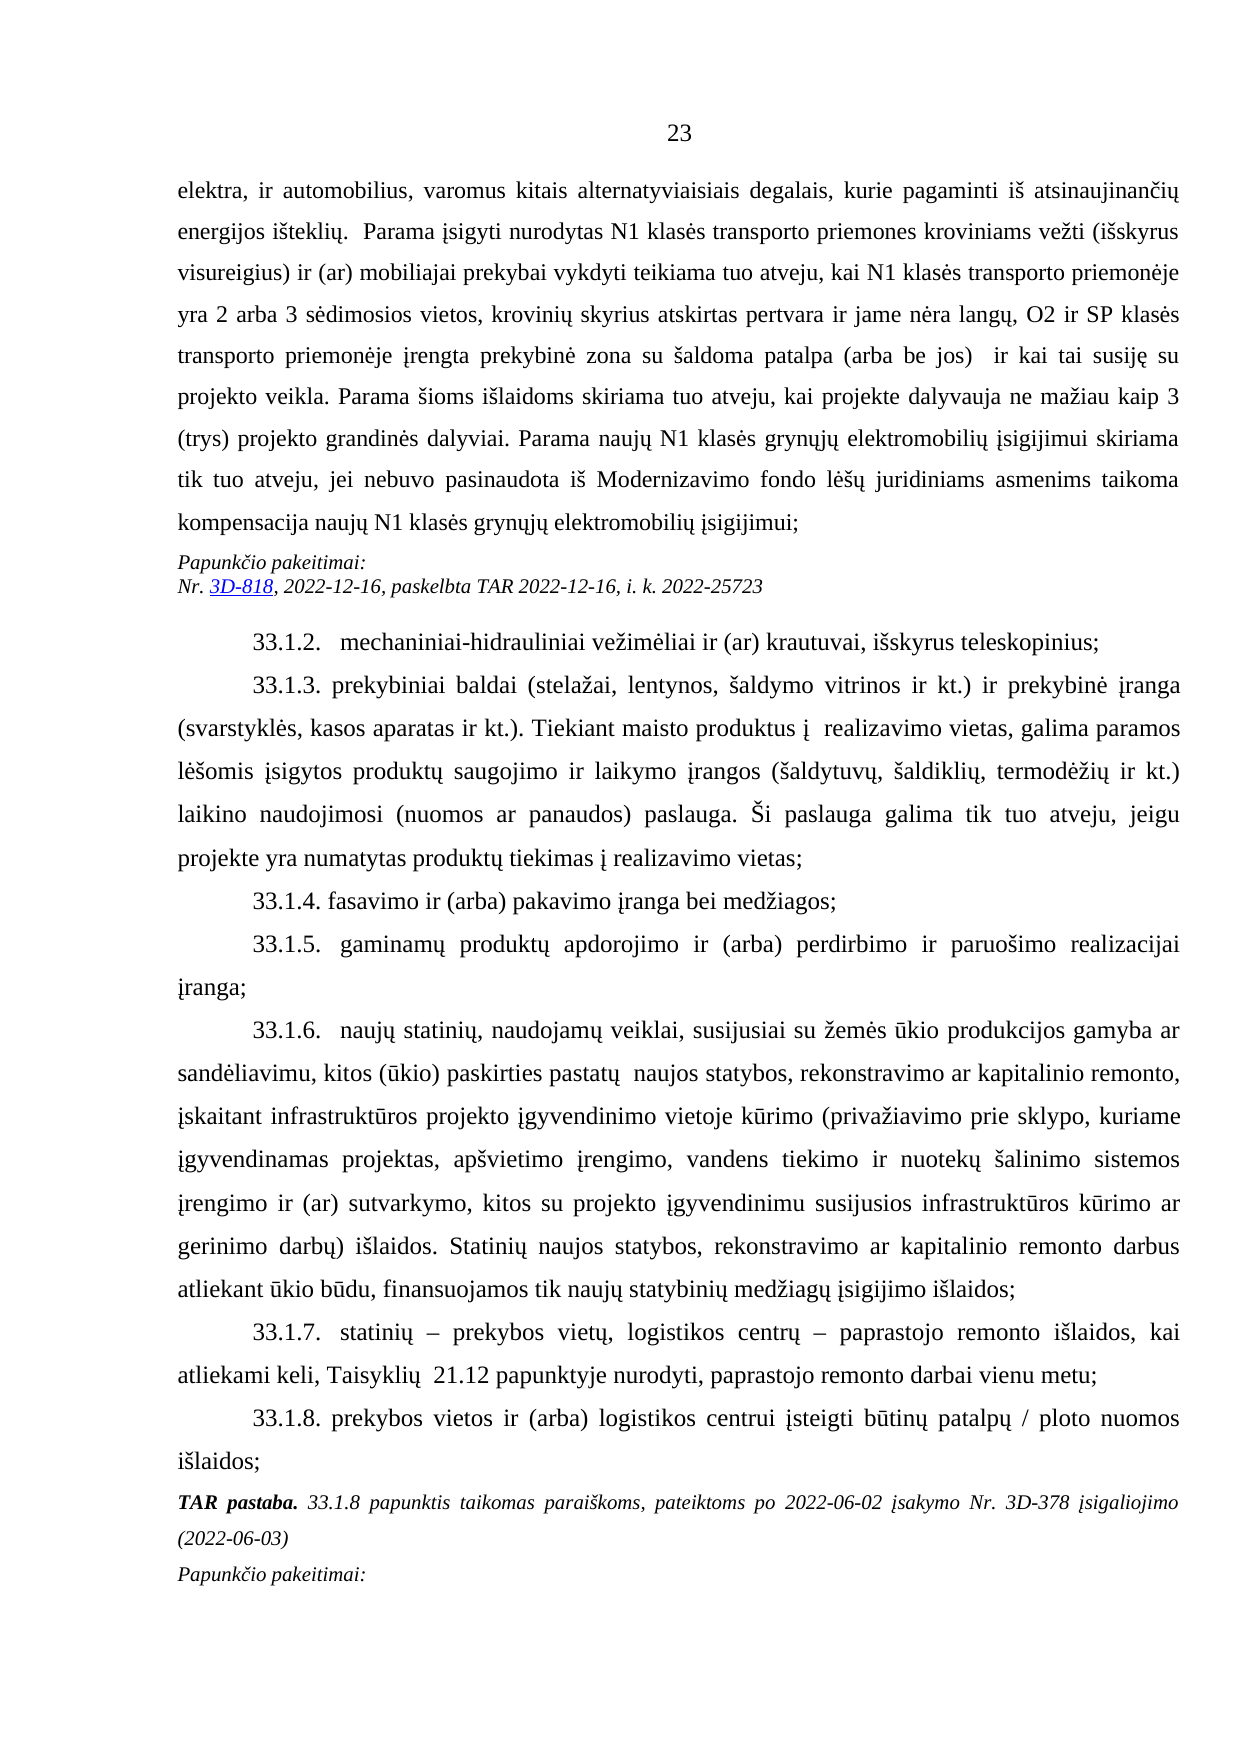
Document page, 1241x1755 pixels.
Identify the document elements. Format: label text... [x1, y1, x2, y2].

text 33.1.8. prekybos vietos ir (arba) logistikos centrui įsteigti būtinų patalpų / ploto nuomos išlaidos; [177, 1403, 1181, 1475]
text 33.1.2. mechaniniai-hidrauliniai vežimėliai ir (ar) krautuvai, išskyrus teleskopinius; [177, 627, 1181, 656]
text Papunkčio pakeitimai: [177, 550, 1181, 574]
text 33.1.5. gaminamų produktų apdorojimo ir (arba) perdirbimo ir paruošimo realizacijai įranga; [177, 929, 1181, 1001]
text elektra, ir automobilius, varomus kitais alternatyviaisiais degalais, kurie pagaminti iš atsinaujinančių energijos išteklių. Parama įsigyti nurodytas N1 klasės transporto priemones kroviniams vežti (išskyrus visureigius) ir (ar) mobiliajai prekybai vykdyti teikiama tuo atveju, kai N1 klasės transporto priemonėje yra 2 arba 3 sėdimosios vietos, krovinių skyrius atskirtas pertvara ir jame nėra langų, O2 ir SP klasės transporto priemonėje įrengta prekybinė zona su šaldoma patalpa (arba be jos) ir kai tai susiję su projekto veikla. Parama šioms išlaidoms skiriama tuo atveju, kai projekte dalyvauja ne mažiau kaip 3 (trys) projekto grandinės dalyviai. Parama naujų N1 klasės grynųjų elektromobilių įsigijimui skiriama tik tuo atveju, jei nebuvo pasinaudota iš Modernizavimo fondo lėšų juridiniams asmenims taikoma kompensacija naujų N1 klasės grynųjų elektromobilių įsigijimui; [177, 176, 1181, 536]
text Nr. 3D-818, 2022-12-16, paskelbta TAR 2022-12-16, i. k. 2022-25723 [177, 574, 1181, 598]
text 33.1.6. naujų statinių, naudojamų veiklai, susijusiai su žemės ūkio produkcijos gamyba ar sandėliavimu, kitos (ūkio) paskirties pastatų naujos statybos, rekonstravimo ar kapitalinio remonto, įskaitant infrastruktūros projekto įgyvendinimo vietoje kūrimo (privažiavimo prie sklypo, kuriame įgyvendinamas projektas, apšvietimo įrengimo, vandens tiekimo ir nuotekų šalinimo sistemos įrengimo ir (ar) sutvarkymo, kitos su projekto įgyvendinimu susijusios infrastruktūros kūrimo ar gerinimo darbų) išlaidos. Statinių naujos statybos, rekonstravimo ar kapitalinio remonto darbus atliekant ūkio būdu, finansuojamos tik naujų statybinių medžiagų įsigijimo išlaidos; [177, 1015, 1181, 1303]
text 33.1.4. fasavimo ir (arba) pakavimo įranga bei medžiagos; [177, 886, 1181, 914]
text Papunkčio pakeitimai: [177, 1562, 1181, 1586]
text 33.1.7. statinių – prekybos vietų, logistikos centrų – paprastojo remonto išlaidos, kai atliekami keli, Taisyklių 21.12 papunktyje nurodyti, paprastojo remonto darbai vienu metu; [177, 1317, 1181, 1389]
text TAR pastaba. 33.1.8 papunktis taikomas paraiškoms, pateiktoms po 2022-06-02 įsakymo Nr. 3D-378 įsigaliojimo (2022-06-03) [177, 1489, 1181, 1550]
text 33.1.3. prekybiniai baldai (stelažai, lentynos, šaldymo vitrinos ir kt.) ir prekybinė įranga (svarstyklės, kasos aparatas ir kt.). Tiekiant maisto produktus į realizavimo vietas, galima paramos lėšomis įsigytos produktų saugojimo ir laikymo įrangos (šaldytuvų, šaldiklių, termodėžių ir kt.) laikino naudojimosi (nuomos ar panaudos) paslauga. Ši paslauga galima tik tuo atveju, jeigu projekte yra numatytas produktų tiekimas į realizavimo vietas; [177, 670, 1181, 871]
